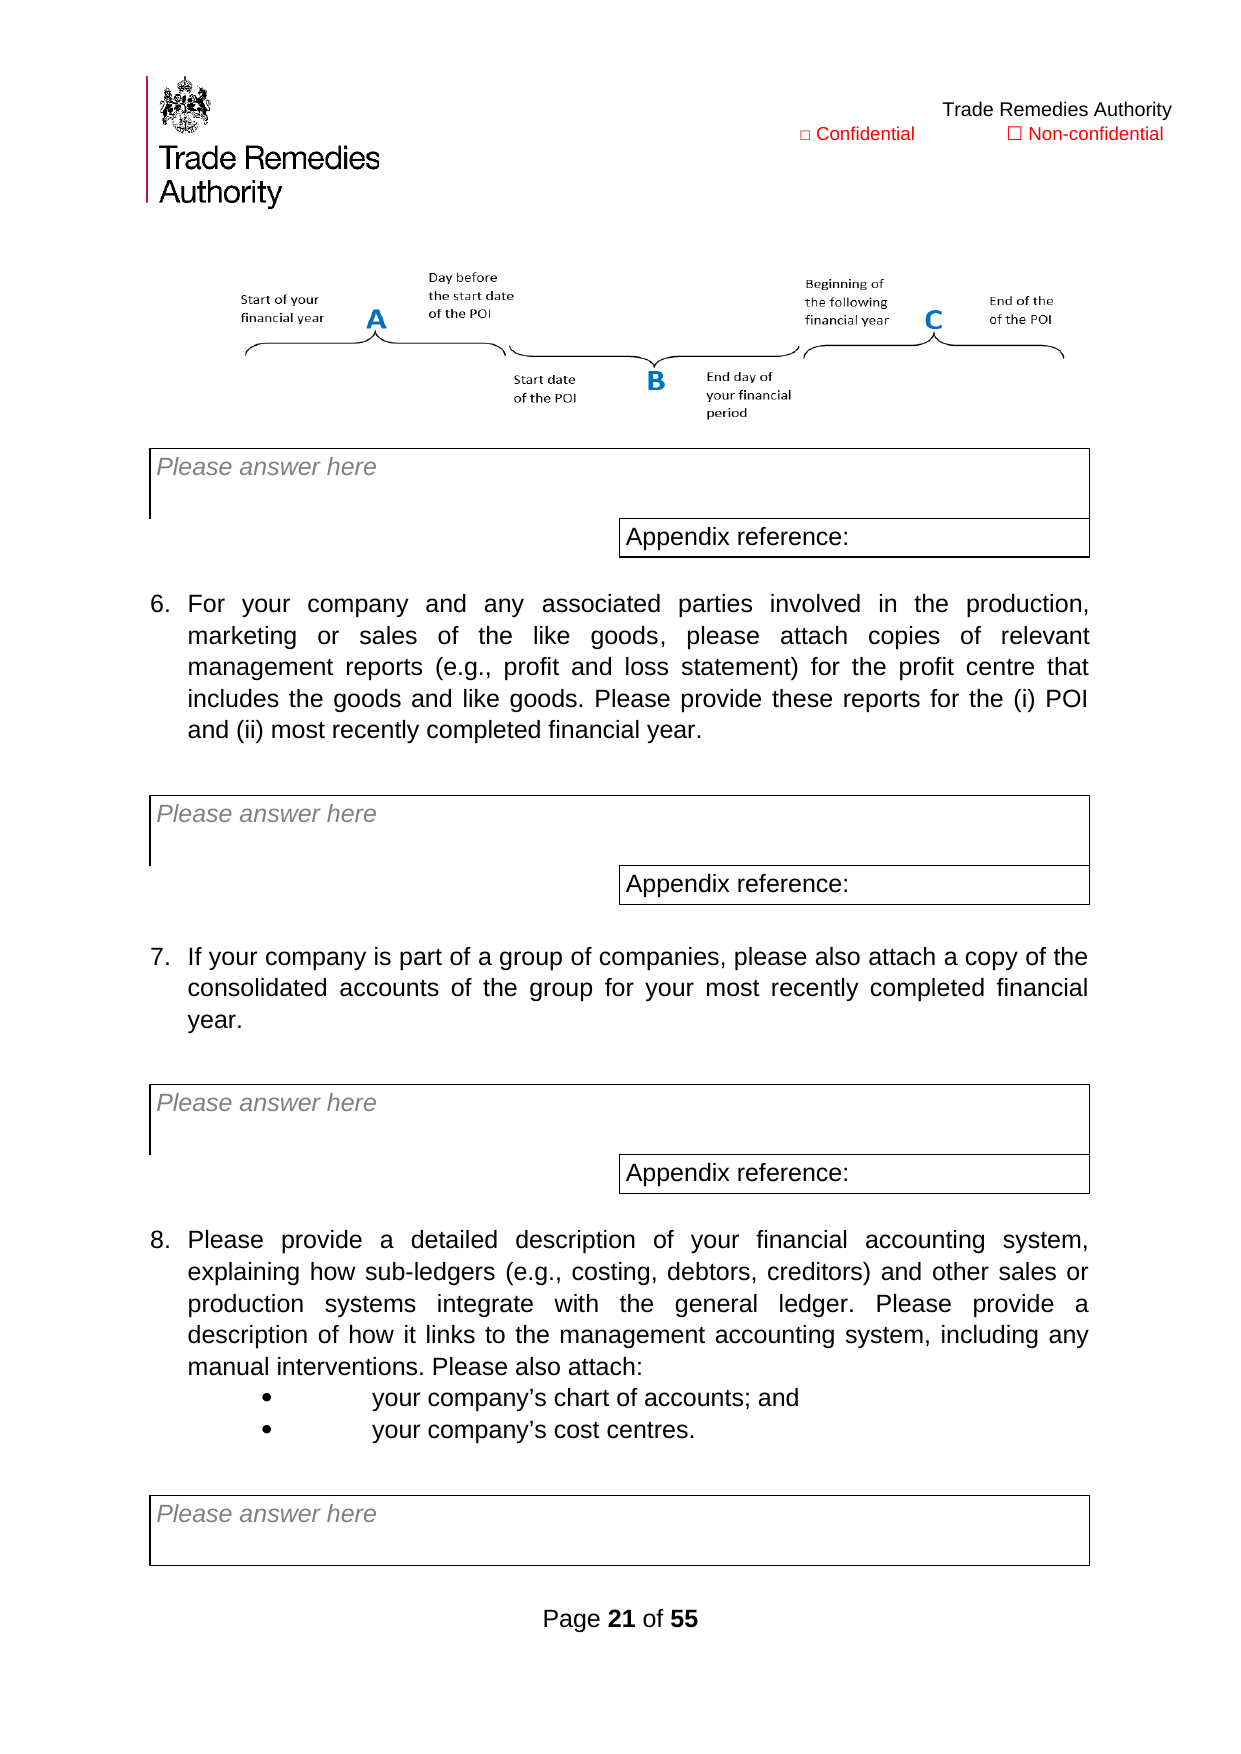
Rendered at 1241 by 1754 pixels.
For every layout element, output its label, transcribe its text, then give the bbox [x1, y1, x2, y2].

list your company’s chart of accounts; and [262, 1383, 1090, 1412]
table_header Please answer here [151, 449, 1089, 518]
table_header Please answer here [151, 796, 1089, 865]
list For your company and any associated parties involved in the production, marketing or sales of the like goods, please attach copies of relevant management reports (e.g., profit and loss statement) for the profit centre that includes the goods and like goods. Please provide these reports for the (i) POI and (ii) most recently completed financial year. [150, 589, 1090, 744]
table_cell Appendix reference: [620, 866, 1089, 903]
table_header Please answer here [151, 1496, 1089, 1565]
list If your company is part of a group of companies, please also attach a copy of the consolidated accounts of the group for your most recently completed financial year. [150, 941, 1090, 1033]
table_cell Appendix reference: [620, 519, 1089, 556]
table_cell [150, 1155, 619, 1193]
table_header Please answer here [151, 1085, 1089, 1154]
table_cell [150, 866, 619, 903]
table_cell Appendix reference: [620, 1155, 1089, 1193]
table_cell [150, 519, 619, 556]
list your company’s cost centres. [262, 1415, 1090, 1444]
list Please provide a detailed description of your financial accounting system, explaining how sub-ledgers (e.g., costing, debtors, creditors) and other sales or production systems integrate with the general ledger. Please provide a description of how it links to the management accounting system, including any manual interventions. Please also attach: [150, 1225, 1090, 1380]
